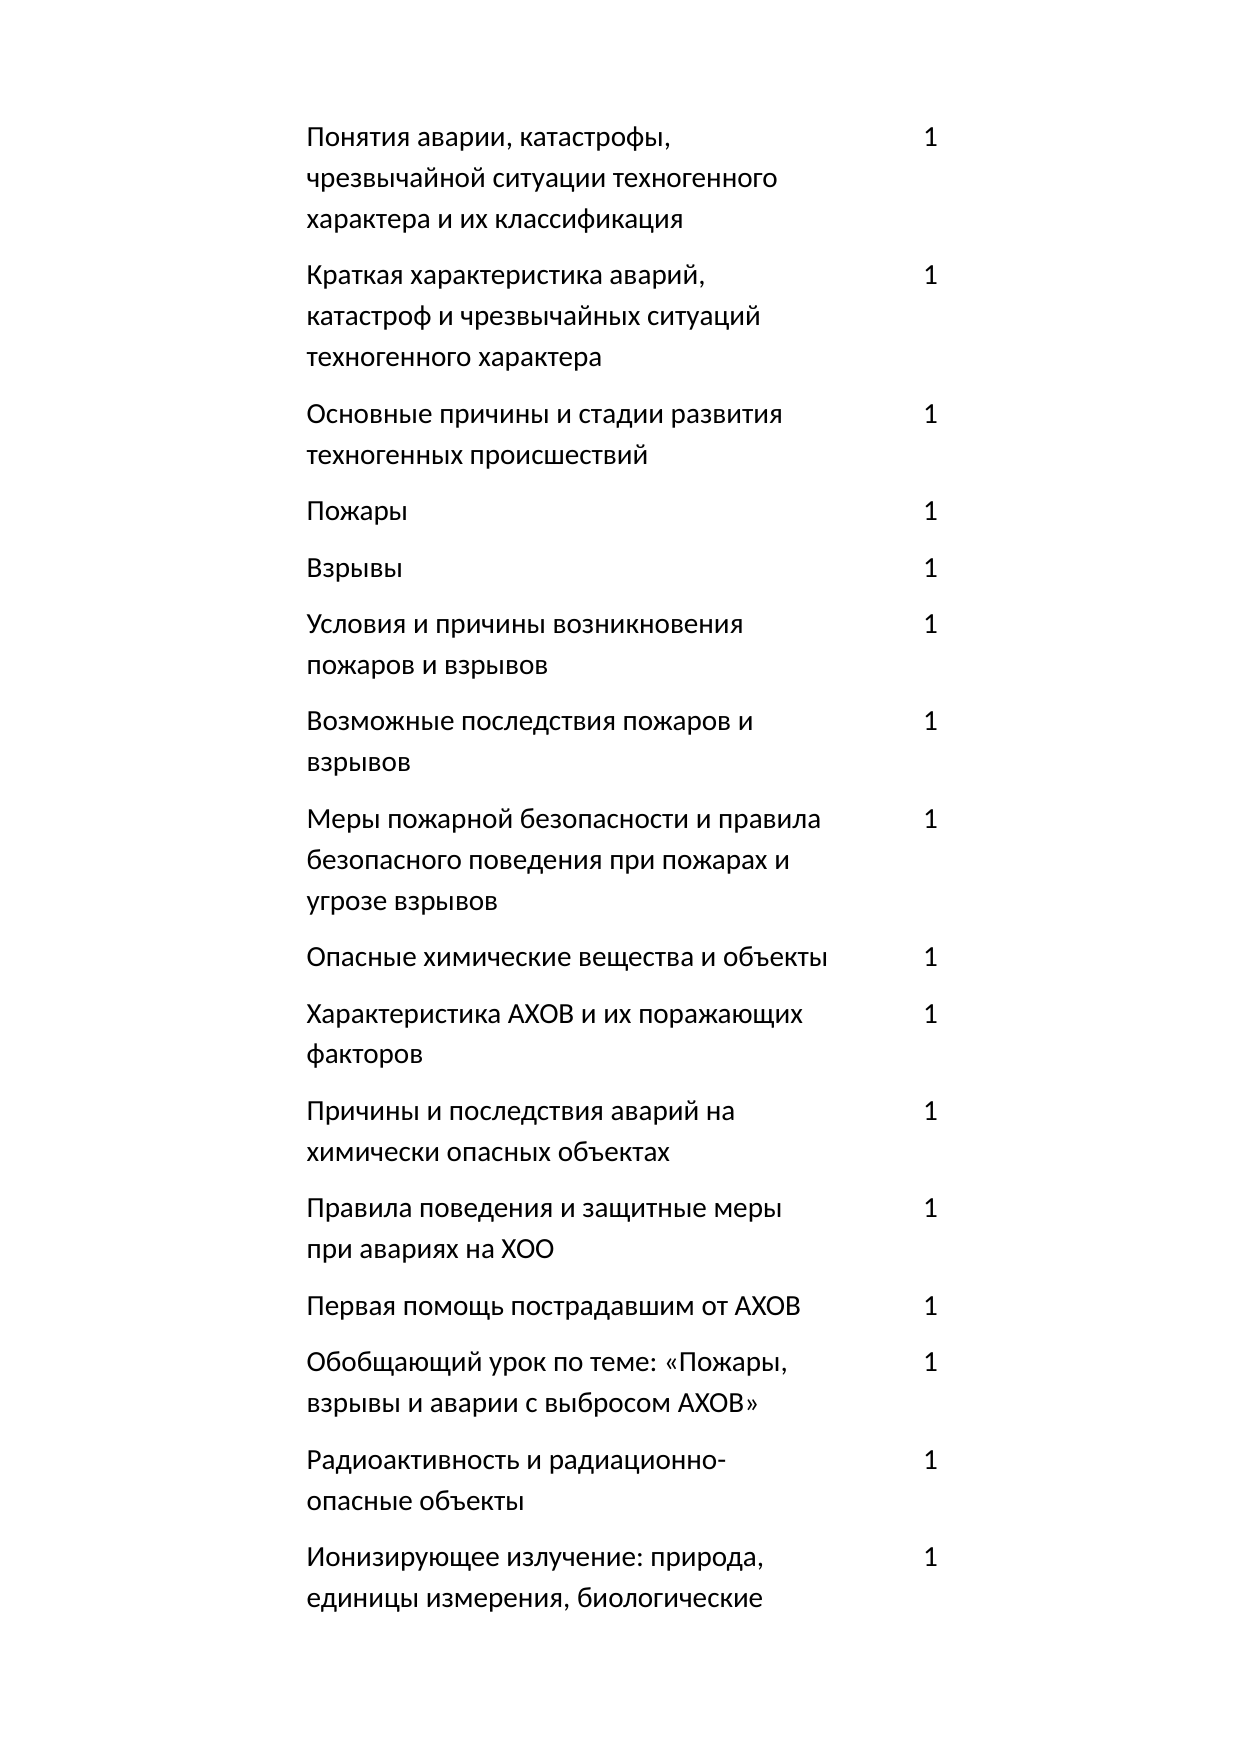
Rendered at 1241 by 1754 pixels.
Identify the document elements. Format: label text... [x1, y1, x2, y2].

table_cell [1019, 995, 1163, 1092]
table_cell [166, 605, 295, 702]
table_cell [166, 938, 295, 995]
table_cell Взрывы [295, 549, 842, 605]
table_cell [166, 118, 295, 256]
table_cell [166, 395, 295, 492]
table_cell Первая помощь пострадавшим от АХОВ [295, 1287, 842, 1343]
table_cell [166, 492, 295, 549]
table_cell 1 [842, 703, 1019, 800]
table_cell 1 [842, 605, 1019, 702]
table_cell [166, 995, 295, 1092]
table_cell 1 [842, 1190, 1019, 1287]
table_cell [1019, 118, 1163, 256]
table_cell 1 [842, 492, 1019, 549]
table_cell [1019, 1538, 1163, 1615]
table_cell 1 [842, 1343, 1019, 1441]
table_cell [1019, 1343, 1163, 1441]
table_cell 1 [842, 1538, 1019, 1615]
table_cell [166, 1538, 295, 1615]
table_cell [1019, 1190, 1163, 1287]
table_cell [1019, 1441, 1163, 1538]
table_cell Условия и причины возникновения пожаров и взрывов [295, 605, 842, 702]
table_cell Краткая характеристика аварий, катастроф и чрезвычайных ситуаций техногенного характера [295, 256, 842, 395]
table_cell [166, 1190, 295, 1287]
table_cell 1 [842, 800, 1019, 938]
table_cell [1019, 1092, 1163, 1189]
table_cell [166, 256, 295, 395]
table_cell [166, 1287, 295, 1343]
table_cell 1 [842, 395, 1019, 492]
table_cell [166, 1343, 295, 1441]
table_cell Правила поведения и защитные меры при авариях на ХОО [295, 1190, 842, 1287]
table_cell Основные причины и стадии развития техногенных происшествий [295, 395, 842, 492]
table_cell 1 [842, 995, 1019, 1092]
table_cell 1 [842, 938, 1019, 995]
table_cell 1 [842, 1092, 1019, 1189]
table_cell Понятия аварии, катастрофы, чрезвычайной ситуации техногенного характера и их классификация [295, 118, 842, 256]
table_cell [166, 800, 295, 938]
table_cell [1019, 605, 1163, 702]
table_cell 1 [842, 1287, 1019, 1343]
table_cell [1019, 800, 1163, 938]
table_cell [1019, 395, 1163, 492]
table_cell 1 [842, 256, 1019, 395]
table_cell Пожары [295, 492, 842, 549]
table_cell [166, 1092, 295, 1189]
table_cell [166, 703, 295, 800]
table_cell [1019, 1287, 1163, 1343]
table_cell Обобщающий урок по теме: «Пожары, взрывы и аварии с выбросом АХОВ» [295, 1343, 842, 1441]
table_cell 1 [842, 549, 1019, 605]
table_cell Возможные последствия пожаров и взрывов [295, 703, 842, 800]
table_cell Меры пожарной безопасности и правила безопасного поведения при пожарах и угрозе взрывов [295, 800, 842, 938]
table_cell [1019, 549, 1163, 605]
table_cell 1 [842, 118, 1019, 256]
table_cell [166, 1441, 295, 1538]
table_cell Причины и последствия аварий на химически опасных объектах [295, 1092, 842, 1189]
table_cell Радиоактивность и радиационно-опасные объекты [295, 1441, 842, 1538]
table_cell [1019, 938, 1163, 995]
table_cell Характеристика АХОВ и их поражающих факторов [295, 995, 842, 1092]
table_cell 1 [842, 1441, 1019, 1538]
table_cell Опасные химические вещества и объекты [295, 938, 842, 995]
table_cell [1019, 256, 1163, 395]
table_cell [1019, 492, 1163, 549]
table_cell Ионизирующее излучение: природа, единицы измерения, биологические [295, 1538, 842, 1615]
table_cell [1019, 703, 1163, 800]
table_cell [166, 549, 295, 605]
